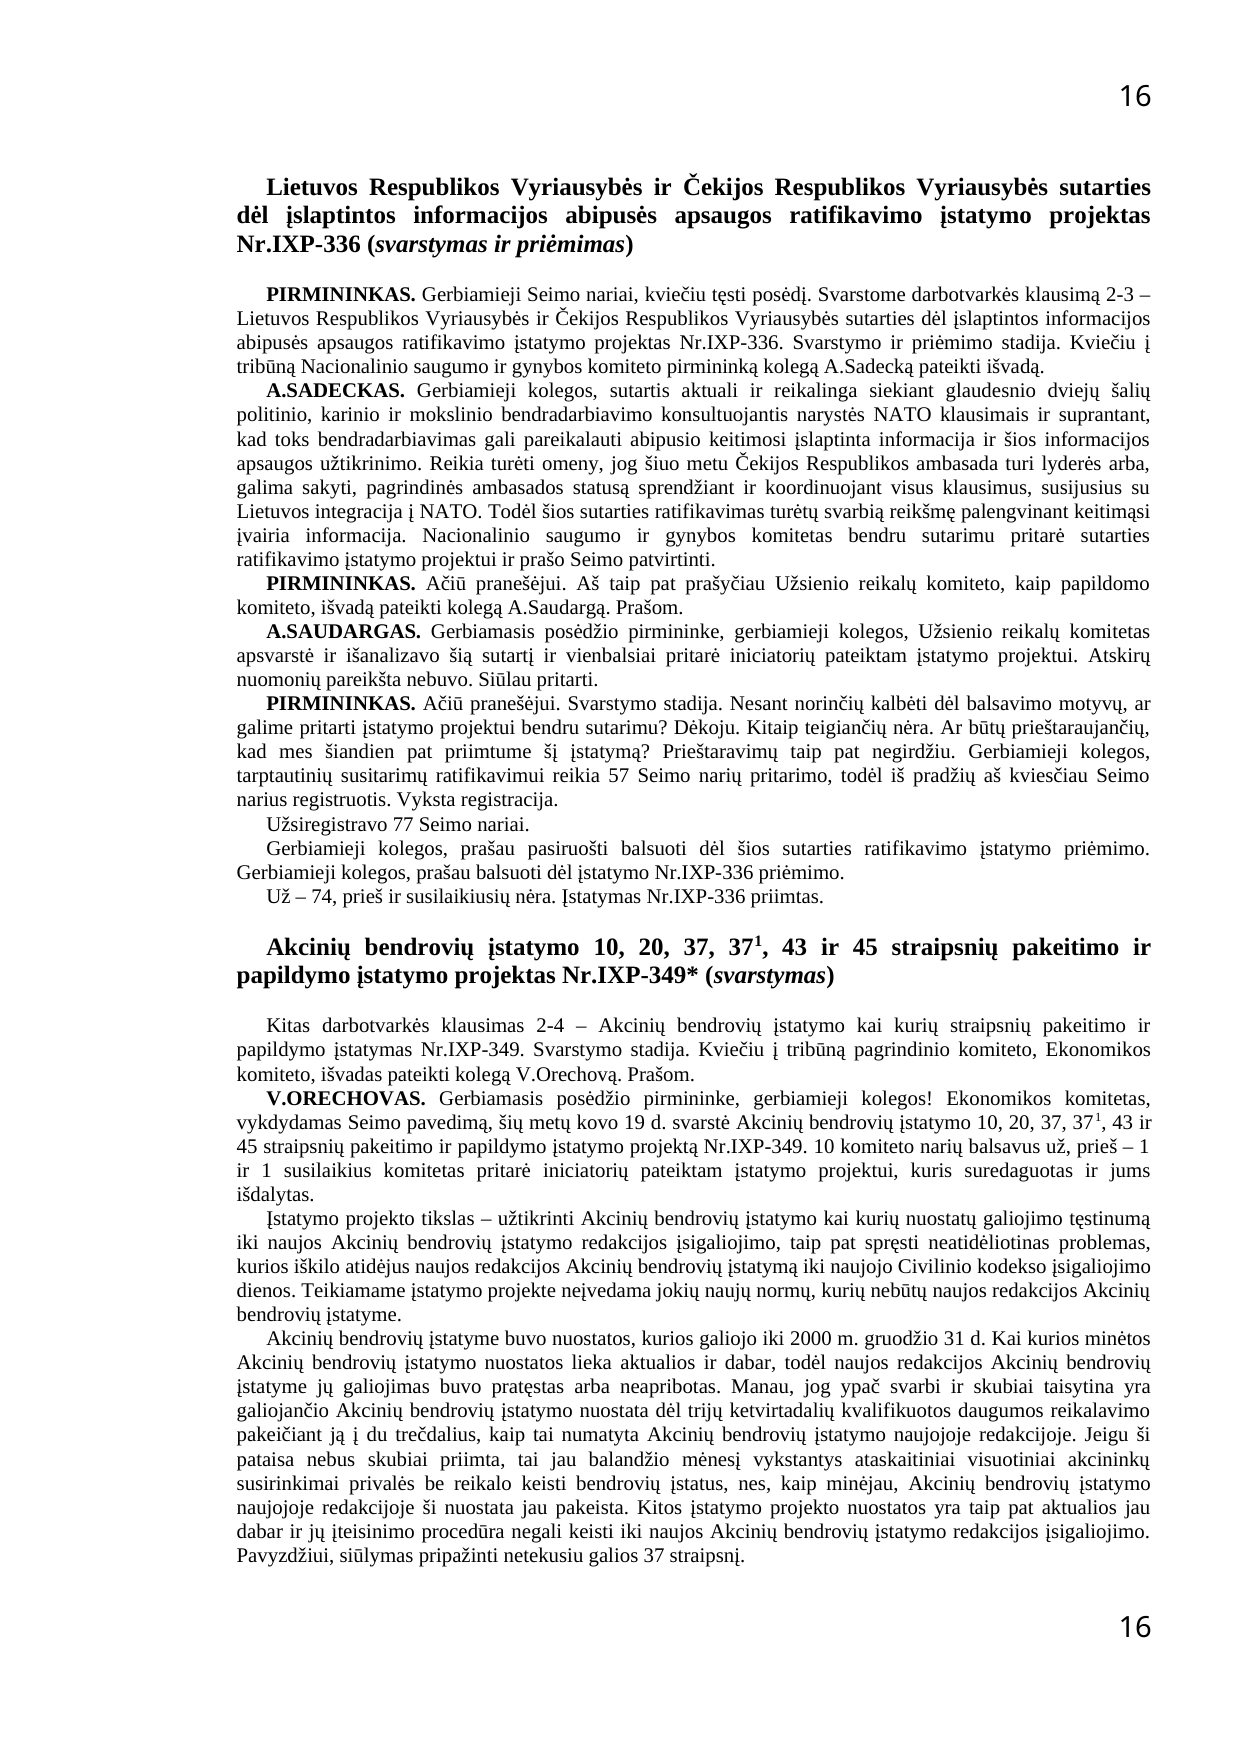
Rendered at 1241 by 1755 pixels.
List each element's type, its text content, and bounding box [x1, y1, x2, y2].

text Gerbiamieji kolegos, prašau pasiruošti balsuoti dėl šios sutarties ratifikavimo įstatymo priėmimo. Gerbiamieji kolegos, prašau balsuoti dėl įstatymo Nr.IXP-336 priėmimo. [236, 836, 1152, 884]
text Už – 74, prieš ir susilaikiusių nėra. Įstatymas Nr.IXP-336 priimtas. [236, 884, 1152, 908]
text A.SAUDARGAS. Gerbiamasis posėdžio pirmininke, gerbiamieji kolegos, Užsienio reikalų komitetas apsvarstė ir išanalizavo šią sutartį ir vienbalsiai pritarė iniciatorių pateiktam įstatymo projektui. Atskirų nuomonių pareikšta nebuvo. Siūlau pritarti. [236, 619, 1152, 691]
text Lietuvos Respublikos Vyriausybės ir Čekijos Respublikos Vyriausybės sutarties dėl įslaptintos informacijos abipusės apsaugos ratifikavimo įstatymo projektas Nr.IXP-336 (svarstymas ir priėmimas) [236, 172, 1152, 258]
text Kitas darbotvarkės klausimas 2-4 – Akcinių bendrovių įstatymo kai kurių straipsnių pakeitimo ir papildymo įstatymas Nr.IXP-349. Svarstymo stadija. Kviečiu į tribūną pagrindinio komiteto, Ekonomikos komiteto, išvadas pateikti kolegą V.Orechovą. Prašom. [236, 1013, 1152, 1086]
text Įstatymo projekto tikslas – užtikrinti Akcinių bendrovių įstatymo kai kurių nuostatų galiojimo tęstinumą iki naujos Akcinių bendrovių įstatymo redakcijos įsigaliojimo, taip pat spręsti neatidėliotinas problemas, kurios iškilo atidėjus naujos redakcijos Akcinių bendrovių įstatymą iki naujojo Civilinio kodekso įsigaliojimo dienos. Teikiamame įstatymo projekte neįvedama jokių naujų normų, kurių nebūtų naujos redakcijos Akcinių bendrovių įstatyme. [236, 1206, 1152, 1326]
text Akcinių bendrovių įstatyme buvo nuostatos, kurios galiojo iki 2000 m. gruodžio 31 d. Kai kurios minėtos Akcinių bendrovių įstatymo nuostatos lieka aktualios ir dabar, todėl naujos redakcijos Akcinių bendrovių įstatyme jų galiojimas buvo pratęstas arba neapribotas. Manau, jog ypač svarbi ir skubiai taisytina yra galiojančio Akcinių bendrovių įstatymo nuostata dėl trijų ketvirtadalių kvalifikuotos daugumos reikalavimo pakeičiant ją į du trečdalius, kaip tai numatyta Akcinių bendrovių įstatymo naujojoje redakcijoje. Jeigu ši pataisa nebus skubiai priimta, tai jau balandžio mėnesį vykstantys ataskaitiniai visuotiniai akcininkų susirinkimai privalės be reikalo keisti bendrovių įstatus, nes, kaip minėjau, Akcinių bendrovių įstatymo naujojoje redakcijoje ši nuostata jau pakeista. Kitos įstatymo projekto nuostatos yra taip pat aktualios jau dabar ir jų įteisinimo procedūra negali keisti iki naujos Akcinių bendrovių įstatymo redakcijos įsigaliojimo. Pavyzdžiui, siūlymas pripažinti netekusiu galios 37 straipsnį. [236, 1326, 1152, 1567]
text V.ORECHOVAS. Gerbiamasis posėdžio pirmininke, gerbiamieji kolegos! Ekonomikos komitetas, vykdydamas Seimo pavedimą, šių metų kovo 19 d. svarstė Akcinių bendrovių įstatymo 10, 20, 37, 371, 43 ir 45 straipsnių pakeitimo ir papildymo įstatymo projektą Nr.IXP-349. 10 komiteto narių balsavus už, prieš – 1 ir 1 susilaikius komitetas pritarė iniciatorių pateiktam įstatymo projektui, kuris suredaguotas ir jums išdalytas. [236, 1086, 1152, 1206]
text A.SADECKAS. Gerbiamieji kolegos, sutartis aktuali ir reikalinga siekiant glaudesnio dviejų šalių politinio, karinio ir mokslinio bendradarbiavimo konsultuojantis narystės NATO klausimais ir suprantant, kad toks bendradarbiavimas gali pareikalauti abipusio keitimosi įslaptinta informacija ir šios informacijos apsaugos užtikrinimo. Reikia turėti omeny, jog šiuo metu Čekijos Respublikos ambasada turi lyderės arba, galima sakyti, pagrindinės ambasados statusą sprendžiant ir koordinuojant visus klausimus, susijusius su Lietuvos integracija į NATO. Todėl šios sutarties ratifikavimas turėtų svarbią reikšmę palengvinant keitimąsi įvairia informacija. Nacionalinio saugumo ir gynybos komitetas bendru sutarimu pritarė sutarties ratifikavimo įstatymo projektui ir prašo Seimo patvirtinti. [236, 378, 1152, 571]
text PIRMININKAS. Gerbiamieji Seimo nariai, kviečiu tęsti posėdį. Svarstome darbotvarkės klausimą 2-3 – Lietuvos Respublikos Vyriausybės ir Čekijos Respublikos Vyriausybės sutarties dėl įslaptintos informacijos abipusės apsaugos ratifikavimo įstatymo projektas Nr.IXP-336. Svarstymo ir priėmimo stadija. Kviečiu į tribūną Nacionalinio saugumo ir gynybos komiteto pirmininką kolegą A.Sadecką pateikti išvadą. [236, 282, 1152, 378]
text PIRMININKAS. Ačiū pranešėjui. Svarstymo stadija. Nesant norinčių kalbėti dėl balsavimo motyvų, ar galime pritarti įstatymo projektui bendru sutarimu? Dėkoju. Kitaip teigiančių nėra. Ar būtų prieštaraujančių, kad mes šiandien pat priimtume šį įstatymą? Prieštaravimų taip pat negirdžiu. Gerbiamieji kolegos, tarptautinių susitarimų ratifikavimui reikia 57 Seimo narių pritarimo, todėl iš pradžių aš kviesčiau Seimo narius registruotis. Vyksta registracija. [236, 691, 1152, 811]
text Užsiregistravo 77 Seimo nariai. [236, 811, 1152, 836]
text Akcinių bendrovių įstatymo 10, 20, 37, 371, 43 ir 45 straipsnių pakeitimo ir papildymo įstatymo projektas Nr.IXP-349* (svarstymas) [236, 932, 1152, 989]
text PIRMININKAS. Ačiū pranešėjui. Aš taip pat prašyčiau Užsienio reikalų komiteto, kaip papildomo komiteto, išvadą pateikti kolegą A.Saudargą. Prašom. [236, 571, 1152, 619]
